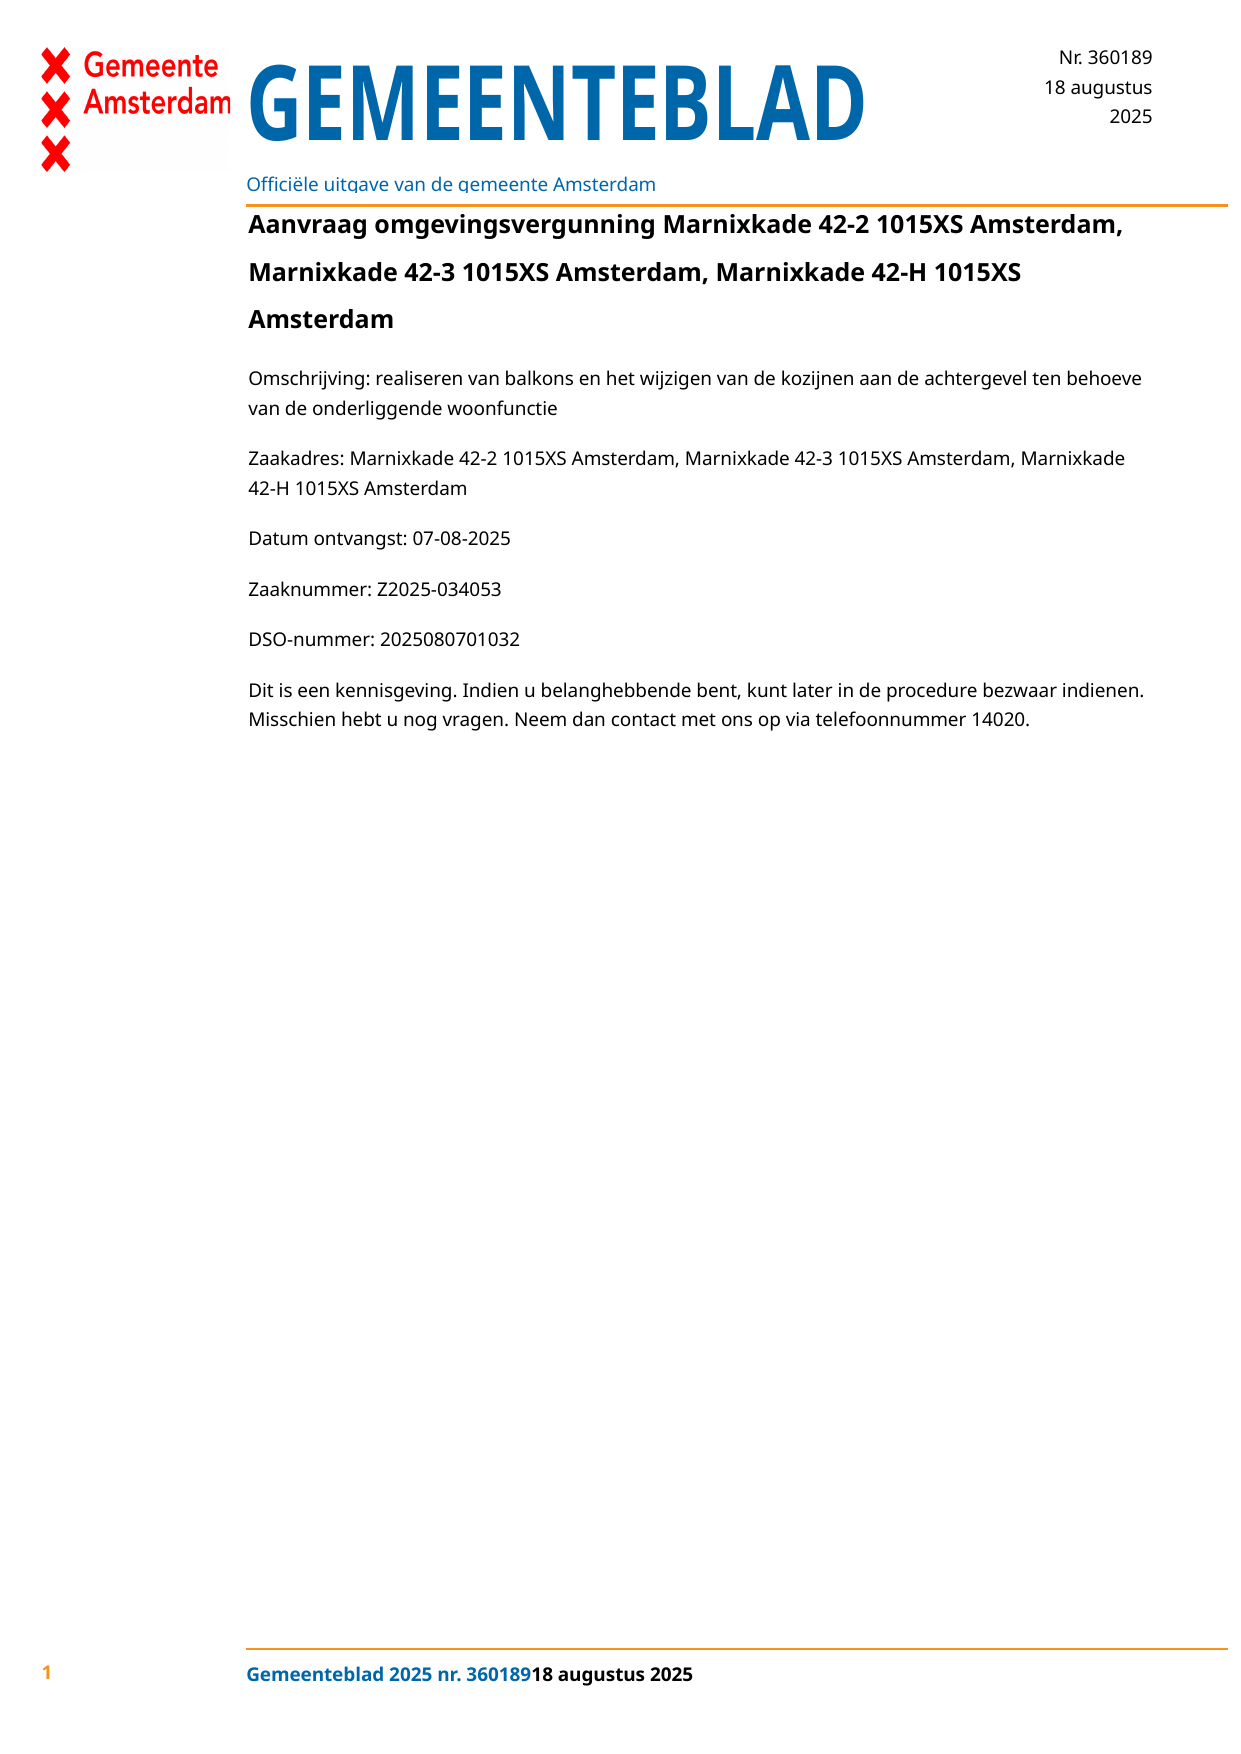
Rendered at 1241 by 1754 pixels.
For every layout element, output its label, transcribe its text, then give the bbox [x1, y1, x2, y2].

picture [41, 47, 231, 172]
text Zaaknummer: Z2025-034053 [248, 576, 1152, 602]
text Aanvraag omgevingsvergunning Marnixkade 42-2 1015XS Amsterdam, Marnixkade 42-3 1015XS Amsterdam, Marnixkade 42-H 1015XS Amsterdam [248, 207, 1152, 336]
text Zaakadres: Marnixkade 42-2 1015XS Amsterdam, Marnixkade 42-3 1015XS Amsterdam, Marnixkade 42-H 1015XS Amsterdam [248, 446, 1152, 501]
text Omschrijving: realiseren van balkons en het wijzigen van de kozijnen aan de achtergevel ten behoeve van de onderliggende woonfunctie [248, 366, 1152, 421]
text DSO-nummer: 2025080701032 [248, 626, 1152, 652]
text Dit is een kennisgeving. Indien u belanghebbende bent, kunt later in de procedure bezwaar indienen. Misschien hebt u nog vragen. Neem dan contact met ons op via telefoonnummer 14020. [248, 677, 1152, 732]
text Datum ontvangst: 07-08-2025 [248, 526, 1152, 551]
